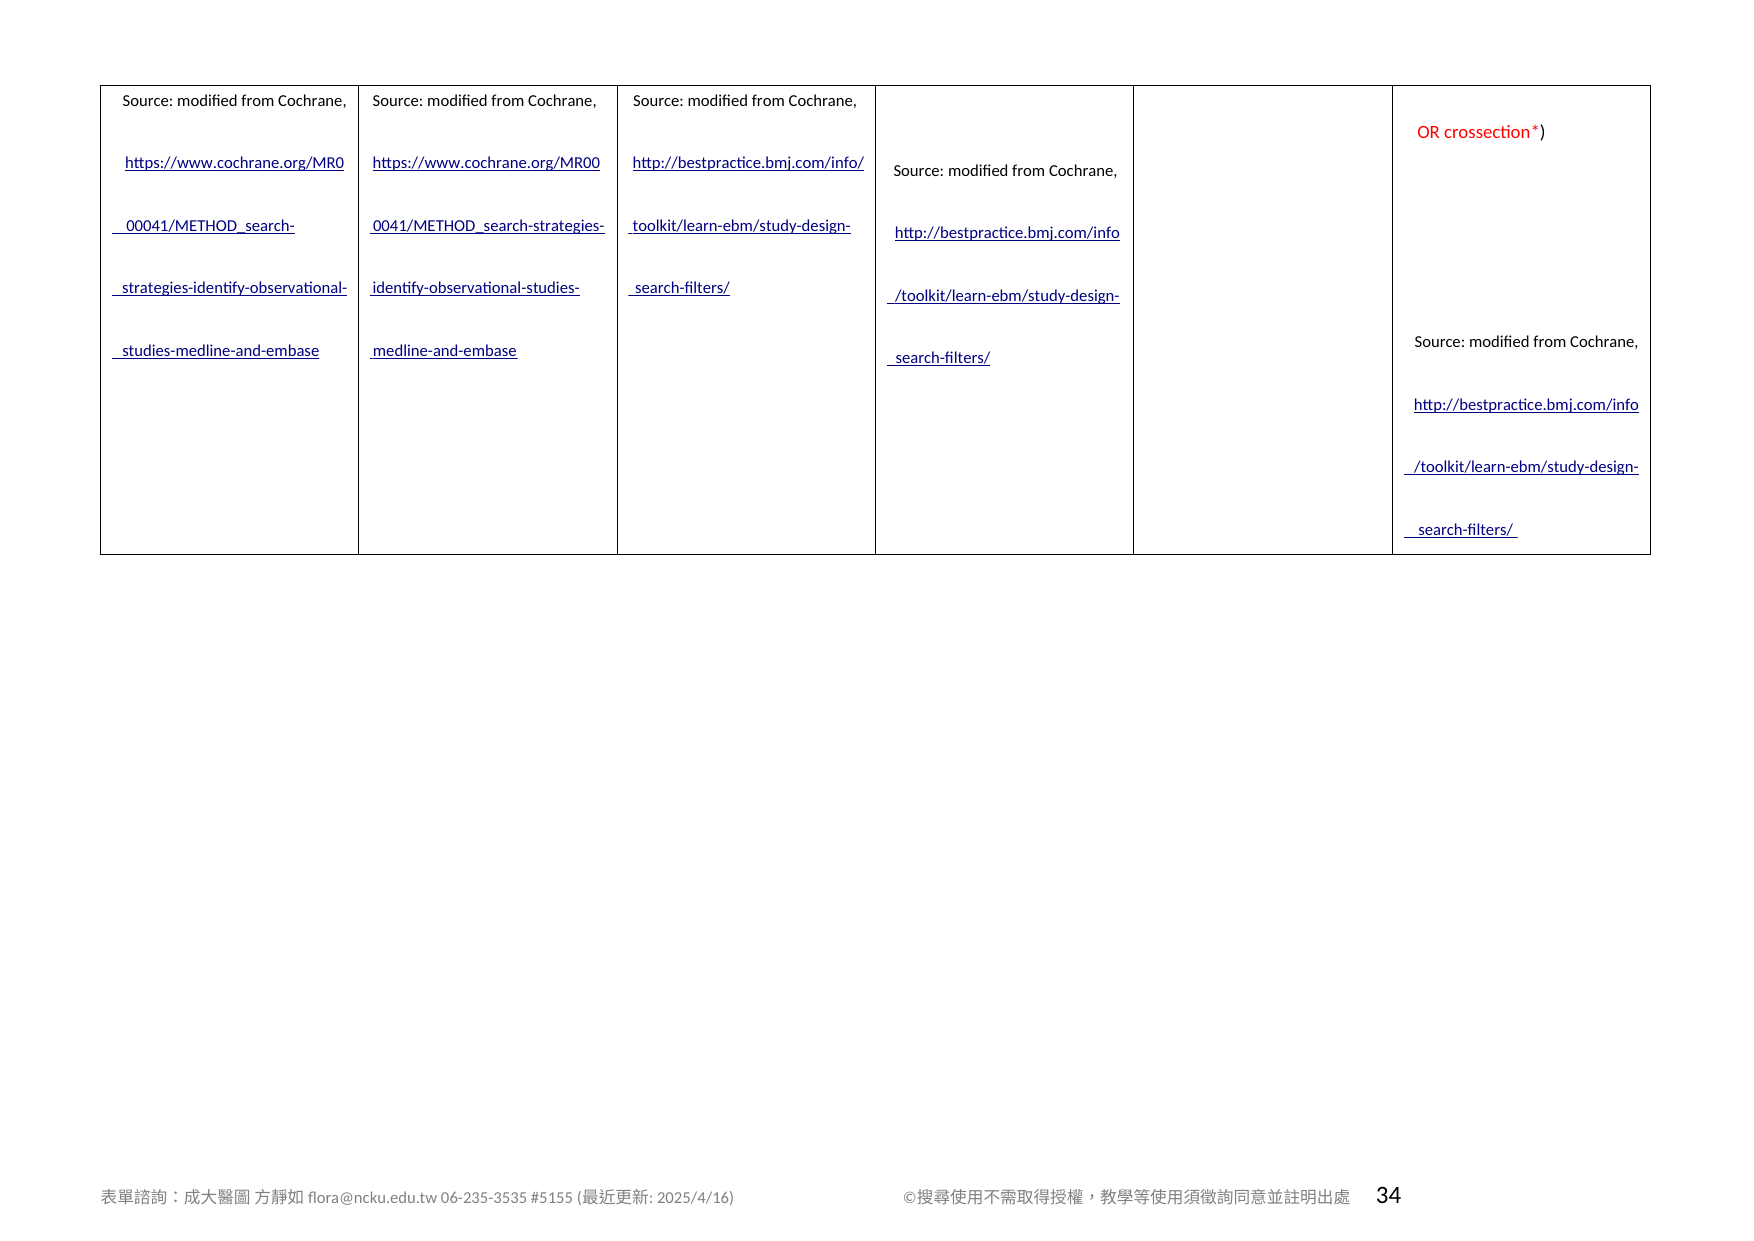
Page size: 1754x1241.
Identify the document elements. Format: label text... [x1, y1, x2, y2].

table_cell Source: modified from Cochrane, https://www.cochrane.org/MR000041/METHOD_search-strategies-identify-observational-studies-medline-and-embase [359, 86, 617, 554]
table_cell Source: modified from Cochrane, http://bestpractice.bmj.com/info/toolkit/learn-ebm/study-design-search-filters/ [876, 86, 1133, 554]
table_cell OR crossection*) Source: modified from Cochrane, http://bestpractice.bmj.com/info/toolkit/learn-ebm/study-design-search-filters/ [1393, 86, 1650, 554]
table_cell Source: modified from Cochrane, https://www.cochrane.org/MR000041/METHOD_search-strategies-identify-observational-studies-medline-and-embase [101, 86, 358, 554]
table_cell [1134, 86, 1392, 554]
table_cell Source: modified from Cochrane, http://bestpractice.bmj.com/info/toolkit/learn-ebm/study-design-search-filters/ [618, 86, 875, 554]
